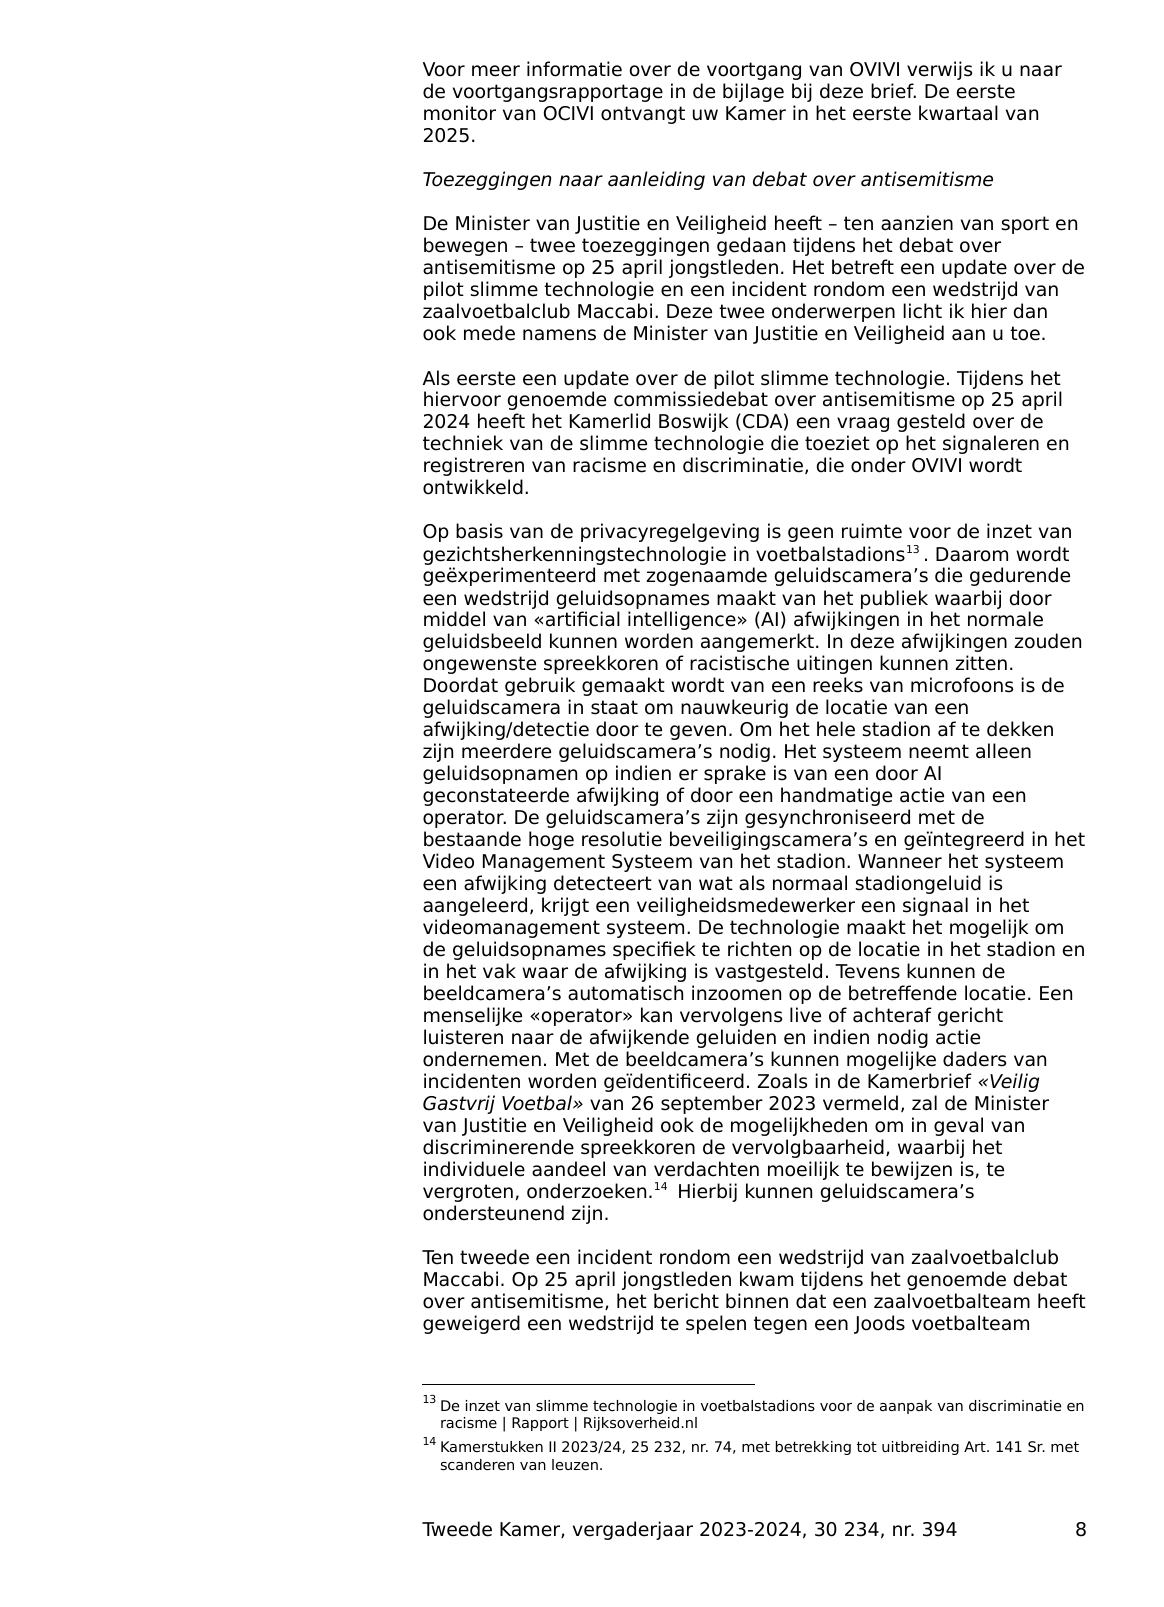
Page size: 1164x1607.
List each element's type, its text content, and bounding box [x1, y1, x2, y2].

text De Minister van Justitie en Veiligheid heeft – ten aanzien van sport en bewegen – twee toezeggingen gedaan tijdens het debat over antisemitisme op 25 april jongstleden. Het betreft een update over de pilot slimme technologie en een incident rondom een wedstrijd van zaalvoetbalclub Maccabi. Deze twee onderwerpen licht ik hier dan ook mede namens de Minister van Justitie en Veiligheid aan u toe. [422, 213, 1087, 345]
text De inzet van slimme technologie in voetbalstadions voor de aanpak van discriminatie en racisme | Rapport | Rijksoverheid.nl [422, 1393, 1087, 1432]
text Op basis van de privacyregelgeving is geen ruimte voor de inzet van gezichtsherkenningstechnologie in voetbalstadions. Daarom wordt geëxperimenteerd met zogenaamde geluidscamera’s die gedurende een wedstrijd geluidsopnames maakt van het publiek waarbij door middel van «artificial intelligence» (AI) afwijkingen in het normale geluidsbeeld kunnen worden aangemerkt. In deze afwijkingen zouden ongewenste spreekkoren of racistische uitingen kunnen zitten. Doordat gebruik gemaakt wordt van een reeks van microfoons is de geluidscamera in staat om nauwkeurig de locatie van een afwijking/detectie door te geven. Om het hele stadion af te dekken zijn meerdere geluidscamera’s nodig. Het systeem neemt alleen geluidsopnamen op indien er sprake is van een door AI geconstateerde afwijking of door een handmatige actie van een operator. De geluidscamera’s zijn gesynchroniseerd met de bestaande hoge resolutie beveiligingscamera’s en geïntegreerd in het Video Management Systeem van het stadion. Wanneer het systeem een afwijking detecteert van wat als normaal stadiongeluid is aangeleerd, krijgt een veiligheidsmedewerker een signaal in het videomanagement systeem. De technologie maakt het mogelijk om de geluidsopnames specifiek te richten op de locatie in het stadion en in het vak waar de afwijking is vastgesteld. Tevens kunnen de beeldcamera’s automatisch inzoomen op de betreffende locatie. Een menselijke «operator» kan vervolgens live of achteraf gericht luisteren naar de afwijkende geluiden en indien nodig actie ondernemen. Met de beeldcamera’s kunnen mogelijke daders van incidenten worden geïdentificeerd. Zoals in de Kamerbrief «Veilig Gastvrij Voetbal» van 26 september 2023 vermeld, zal de Minister van Justitie en Veiligheid ook de mogelijkheden om in geval van discriminerende spreekkoren de vervolgbaarheid, waarbij het individuele aandeel van verdachten moeilijk te bewijzen is, te vergroten, onderzoeken. Hierbij kunnen geluidscamera’s ondersteunend zijn. [422, 521, 1087, 1225]
text Als eerste een update over de pilot slimme technologie. Tijdens het hiervoor genoemde commissiedebat over antisemitisme op 25 april 2024 heeft het Kamerlid Boswijk (CDA) een vraag gesteld over de techniek van de slimme technologie die toeziet op het signaleren en registreren van racisme en discriminatie, die onder OVIVI wordt ontwikkeld. [422, 367, 1087, 499]
subtitle Toezeggingen naar aanleiding van debat over antisemitisme [422, 169, 1087, 191]
text Ten tweede een incident rondom een wedstrijd van zaalvoetbalclub Maccabi. Op 25 april jongstleden kwam tijdens het genoemde debat over antisemitisme, het bericht binnen dat een zaalvoetbalteam heeft geweigerd een wedstrijd te spelen tegen een Joods voetbalteam [422, 1247, 1087, 1335]
text Voor meer informatie over de voortgang van OVIVI verwijs ik u naar de voortgangsrapportage in de bijlage bij deze brief. De eerste monitor van OCIVI ontvangt uw Kamer in het eerste kwartaal van 2025. [422, 59, 1087, 147]
text Kamerstukken II 2023/24, 25 232, nr. 74, met betrekking tot uitbreiding Art. 141 Sr. met scanderen van leuzen. [422, 1435, 1087, 1474]
